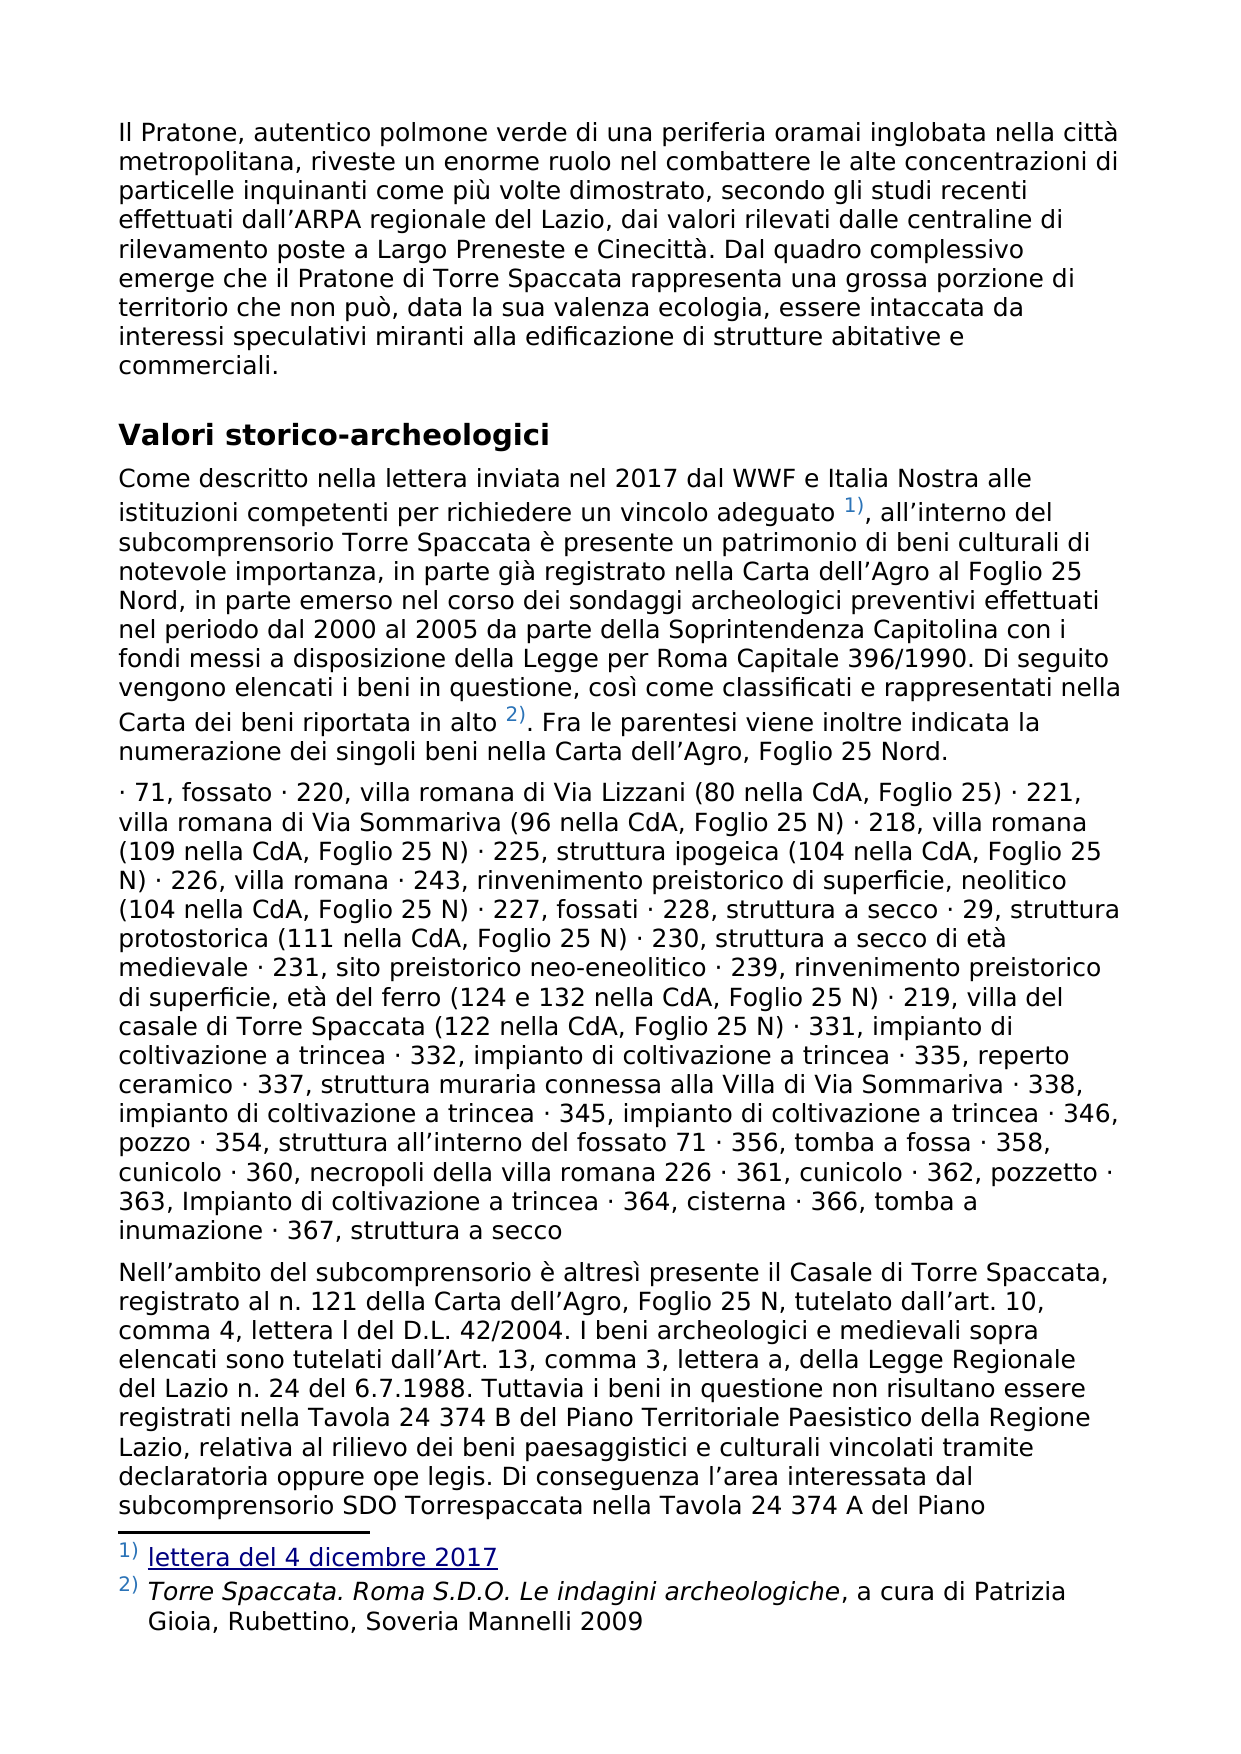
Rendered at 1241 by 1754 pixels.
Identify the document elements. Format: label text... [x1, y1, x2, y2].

text Torre Spaccata. Roma S.D.O. Le indagini archeologiche, a cura di Patrizia Gioia, Rubettino, Soveria Mannelli 2009 [118, 1573, 1122, 1636]
text Il Pratone, autentico polmone verde di una periferia oramai inglobata nella città metropolitana, riveste un enorme ruolo nel combattere le alte concentrazioni di particelle inquinanti come più volte dimostrato, secondo gli studi recenti effettuati dall’ARPA regionale del Lazio, dai valori rilevati dalle centraline di rilevamento poste a Largo Preneste e Cinecittà. Dal quadro complessivo emerge che il Pratone di Torre Spaccata rappresenta una grossa porzione di territorio che non può, data la sua valenza ecologia, essere intaccata da interessi speculativi miranti alla edificazione di strutture abitative e commerciali. [118, 118, 1122, 381]
text Nell’ambito del subcomprensorio è altresì presente il Casale di Torre Spaccata, registrato al n. 121 della Carta dell’Agro, Foglio 25 N, tutelato dall’art. 10, comma 4, lettera l del D.L. 42/2004. I beni archeologici e medievali sopra elencati sono tutelati dall’Art. 13, comma 3, lettera a, della Legge Regionale del Lazio n. 24 del 6.7.1988. Tuttavia i beni in questione non risultano essere registrati nella Tavola 24 374 B del Piano Territoriale Paesistico della Regione Lazio, relativa al rilievo dei beni paesaggistici e culturali vincolati tramite declaratoria oppure ope legis. Di conseguenza l’area interessata dal subcomprensorio SDO Torrespaccata nella Tavola 24 374 A del Piano [118, 1258, 1122, 1520]
text Come descritto nella lettera inviata nel 2017 dal WWF e Italia Nostra alle istituzioni competenti per richiedere un vincolo adeguato , all’interno del subcomprensorio Torre Spaccata è presente un patrimonio di beni culturali di notevole importanza, in parte già registrato nella Carta dell’Agro al Foglio 25 Nord, in parte emerso nel corso dei sondaggi archeologici preventivi effettuati nel periodo dal 2000 al 2005 da parte della Soprintendenza Capitolina con i fondi messi a disposizione della Legge per Roma Capitale 396/1990. Di seguito vengono elencati i beni in questione, così come classificati e rappresentati nella Carta dei beni riportata in alto . Fra le parentesi viene inoltre indicata la numerazione dei singoli beni nella Carta dell’Agro, Foglio 25 Nord. [118, 464, 1122, 766]
subtitle Valori storico-archeologici [118, 418, 1122, 452]
text · 71, fossato · 220, villa romana di Via Lizzani (80 nella CdA, Foglio 25) · 221, villa romana di Via Sommariva (96 nella CdA, Foglio 25 N) · 218, villa romana (109 nella CdA, Foglio 25 N) · 225, struttura ipogeica (104 nella CdA, Foglio 25 N) · 226, villa romana · 243, rinvenimento preistorico di superficie, neolitico (104 nella CdA, Foglio 25 N) · 227, fossati · 228, struttura a secco · 29, struttura protostorica (111 nella CdA, Foglio 25 N) · 230, struttura a secco di età medievale · 231, sito preistorico neo-eneolitico · 239, rinvenimento preistorico di superficie, età del ferro (124 e 132 nella CdA, Foglio 25 N) · 219, villa del casale di Torre Spaccata (122 nella CdA, Foglio 25 N) · 331, impianto di coltivazione a trincea · 332, impianto di coltivazione a trincea · 335, reperto ceramico · 337, struttura muraria connessa alla Villa di Via Sommariva · 338, impianto di coltivazione a trincea · 345, impianto di coltivazione a trincea · 346, pozzo · 354, struttura all’interno del fossato 71 · 356, tomba a fossa · 358, cunicolo · 360, necropoli della villa romana 226 · 361, cunicolo · 362, pozzetto · 363, Impianto di coltivazione a trincea · 364, cisterna · 366, tomba a inumazione · 367, struttura a secco [118, 778, 1122, 1245]
text lettera del 4 dicembre 2017 [118, 1538, 1122, 1573]
